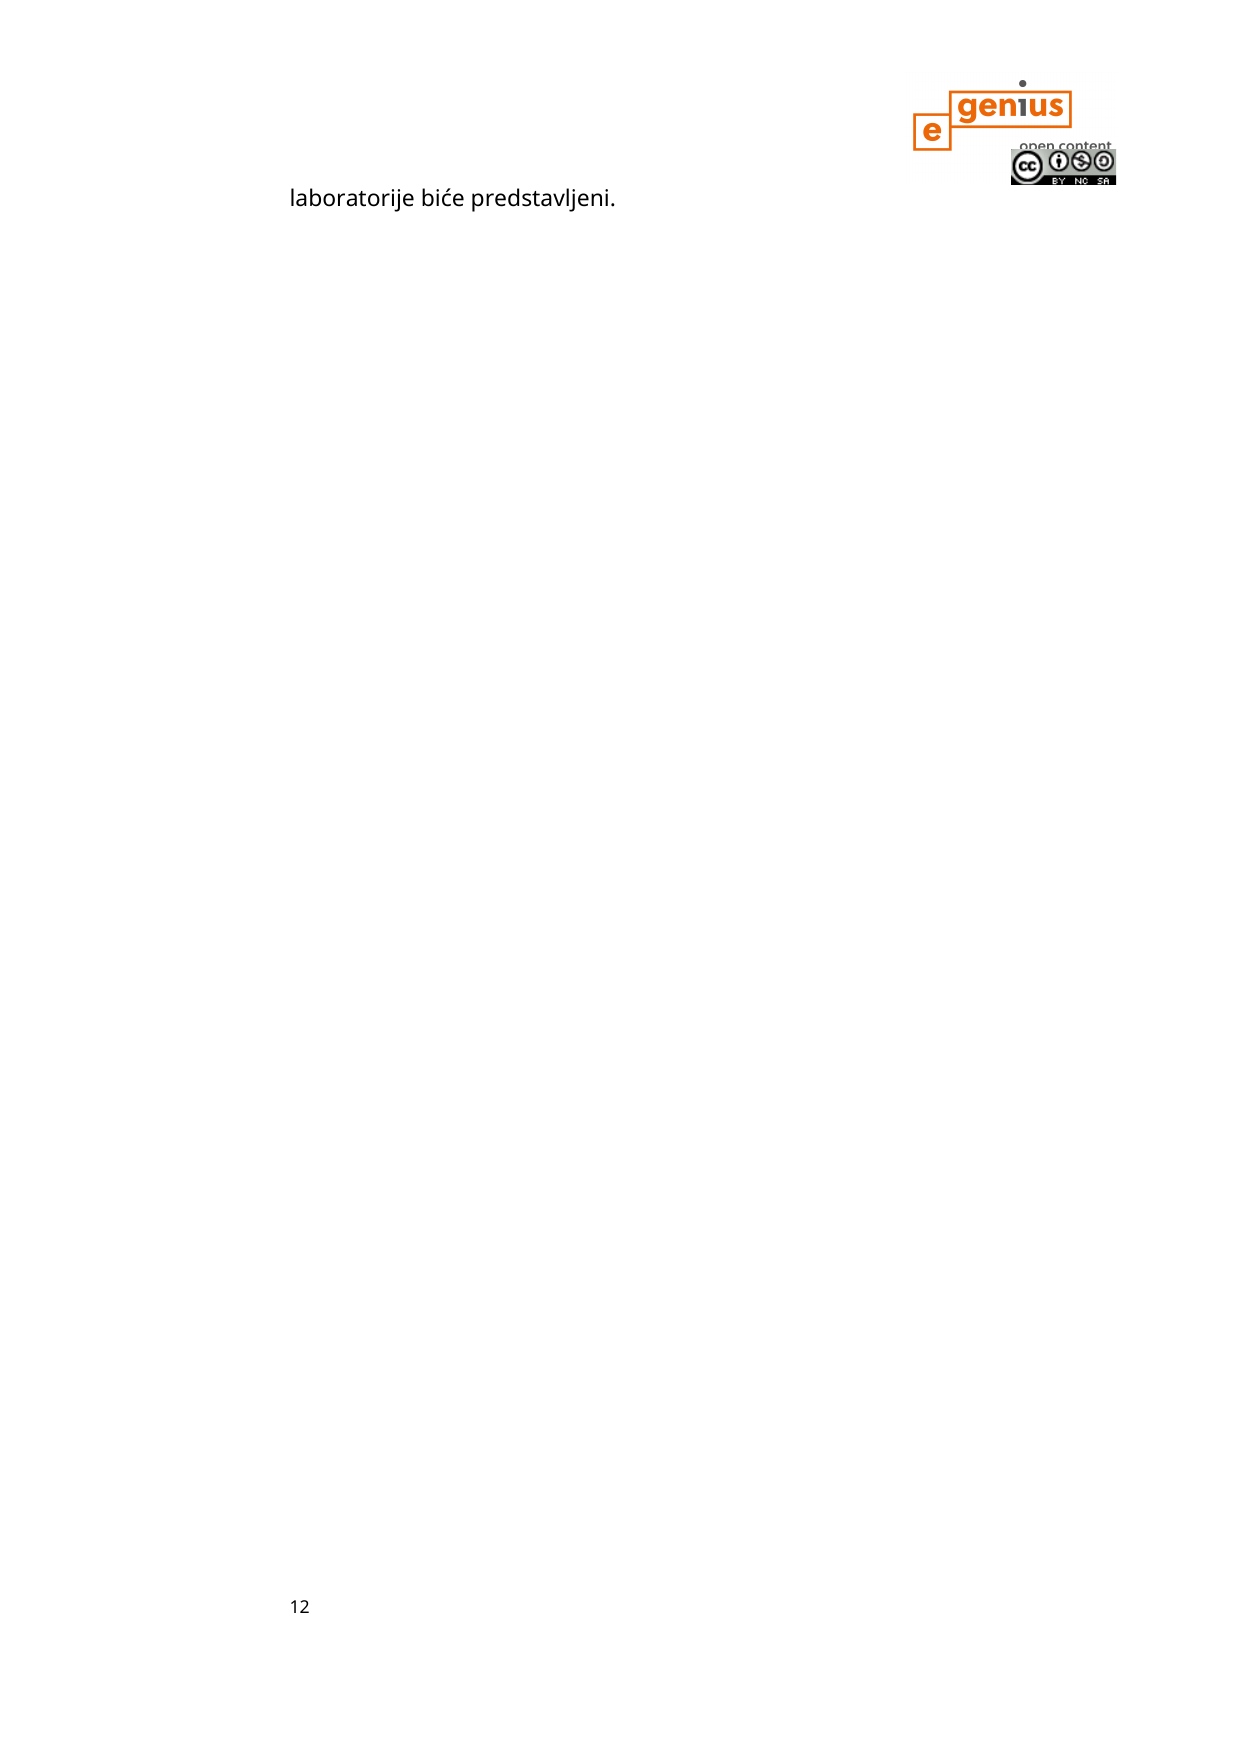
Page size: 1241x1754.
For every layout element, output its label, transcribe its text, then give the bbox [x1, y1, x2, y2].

text laboratorije biće predstavljeni. [289, 132, 1119, 213]
